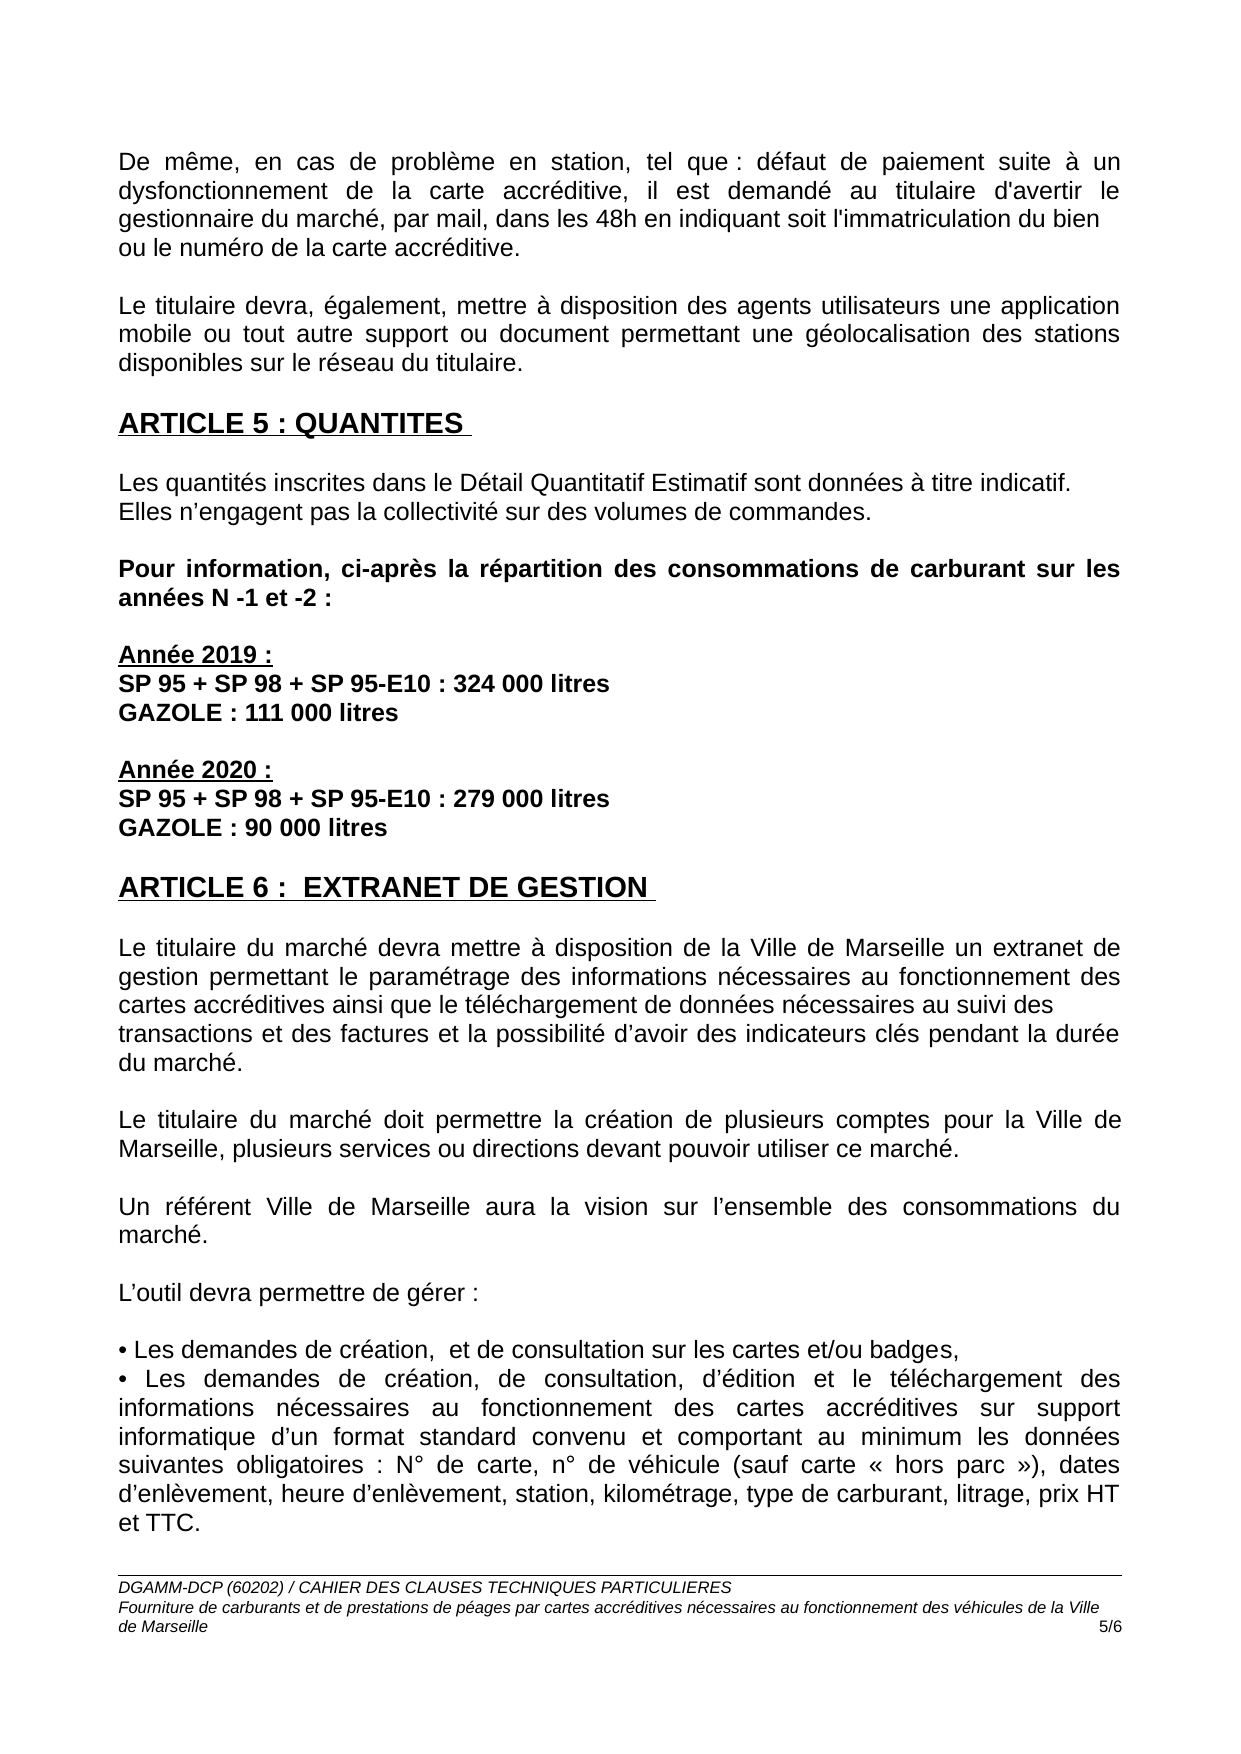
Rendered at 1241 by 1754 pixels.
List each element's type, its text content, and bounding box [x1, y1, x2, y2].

text ARTICLE 5 : QUANTITES [118, 406, 1122, 439]
text Un référent Ville de Marseille aura la vision sur l’ensemble des consommations du marché. [118, 1191, 1122, 1249]
text ou le numéro de la carte accréditive. [118, 233, 1122, 262]
text • Les demandes de création, et de consultation sur les cartes et/ou badges, [118, 1335, 1122, 1364]
text GAZOLE : 90 000 litres [118, 813, 1122, 842]
text De même, en cas de problème en station, tel que : défaut de paiement suite à un dysfonctionnement de la carte accréditive, il est demandé au titulaire d'avertir le gestionnaire du marché, par mail, dans les 48h en indiquant soit l'immatriculation du bien [118, 147, 1122, 233]
text ARTICLE 6 : EXTRANET DE GESTION [118, 870, 1122, 904]
text Le titulaire du marché doit permettre la création de plusieurs comptes pour la Ville de Marseille, plusieurs services ou directions devant pouvoir utiliser ce marché. [118, 1105, 1122, 1163]
text Le titulaire devra, également, mettre à disposition des agents utilisateurs une application mobile ou tout autre support ou document permettant une géolocalisation des stations disponibles sur le réseau du titulaire. [118, 291, 1122, 377]
text Les quantités inscrites dans le Détail Quantitatif Estimatif sont données à titre indicatif. [118, 468, 1122, 497]
text Année 2019 : [118, 640, 1122, 669]
text SP 95 + SP 98 + SP 95-E10 : 324 000 litres [118, 669, 1122, 698]
text GAZOLE : 111 000 litres [118, 698, 1122, 727]
text transactions et des factures et la possibilité d’avoir des indicateurs clés pendant la durée du marché. [118, 1019, 1122, 1076]
text SP 95 + SP 98 + SP 95-E10 : 279 000 litres [118, 784, 1122, 813]
text L’outil devra permettre de gérer : [118, 1278, 1122, 1306]
text • Les demandes de création, de consultation, d’édition et le téléchargement des informations nécessaires au fonctionnement des cartes accréditives sur support informatique d’un format standard convenu et comportant au minimum les données suivantes obligatoires : N° de carte, n° de véhicule (sauf carte « hors parc »), dates d’enlèvement, heure d’enlèvement, station, kilométrage, type de carburant, litrage, prix HT et TTC. [118, 1364, 1122, 1536]
text Pour information, ci-après la répartition des consommations de carburant sur les années N -1 et -2 : [118, 554, 1122, 612]
text Le titulaire du marché devra mettre à disposition de la Ville de Marseille un extranet de gestion permettant le paramétrage des informations nécessaires au fonctionnement des cartes accréditives ainsi que le téléchargement de données nécessaires au suivi des [118, 933, 1122, 1019]
text Elles n’engagent pas la collectivité sur des volumes de commandes. [118, 497, 1122, 525]
text Année 2020 : [118, 755, 1122, 784]
